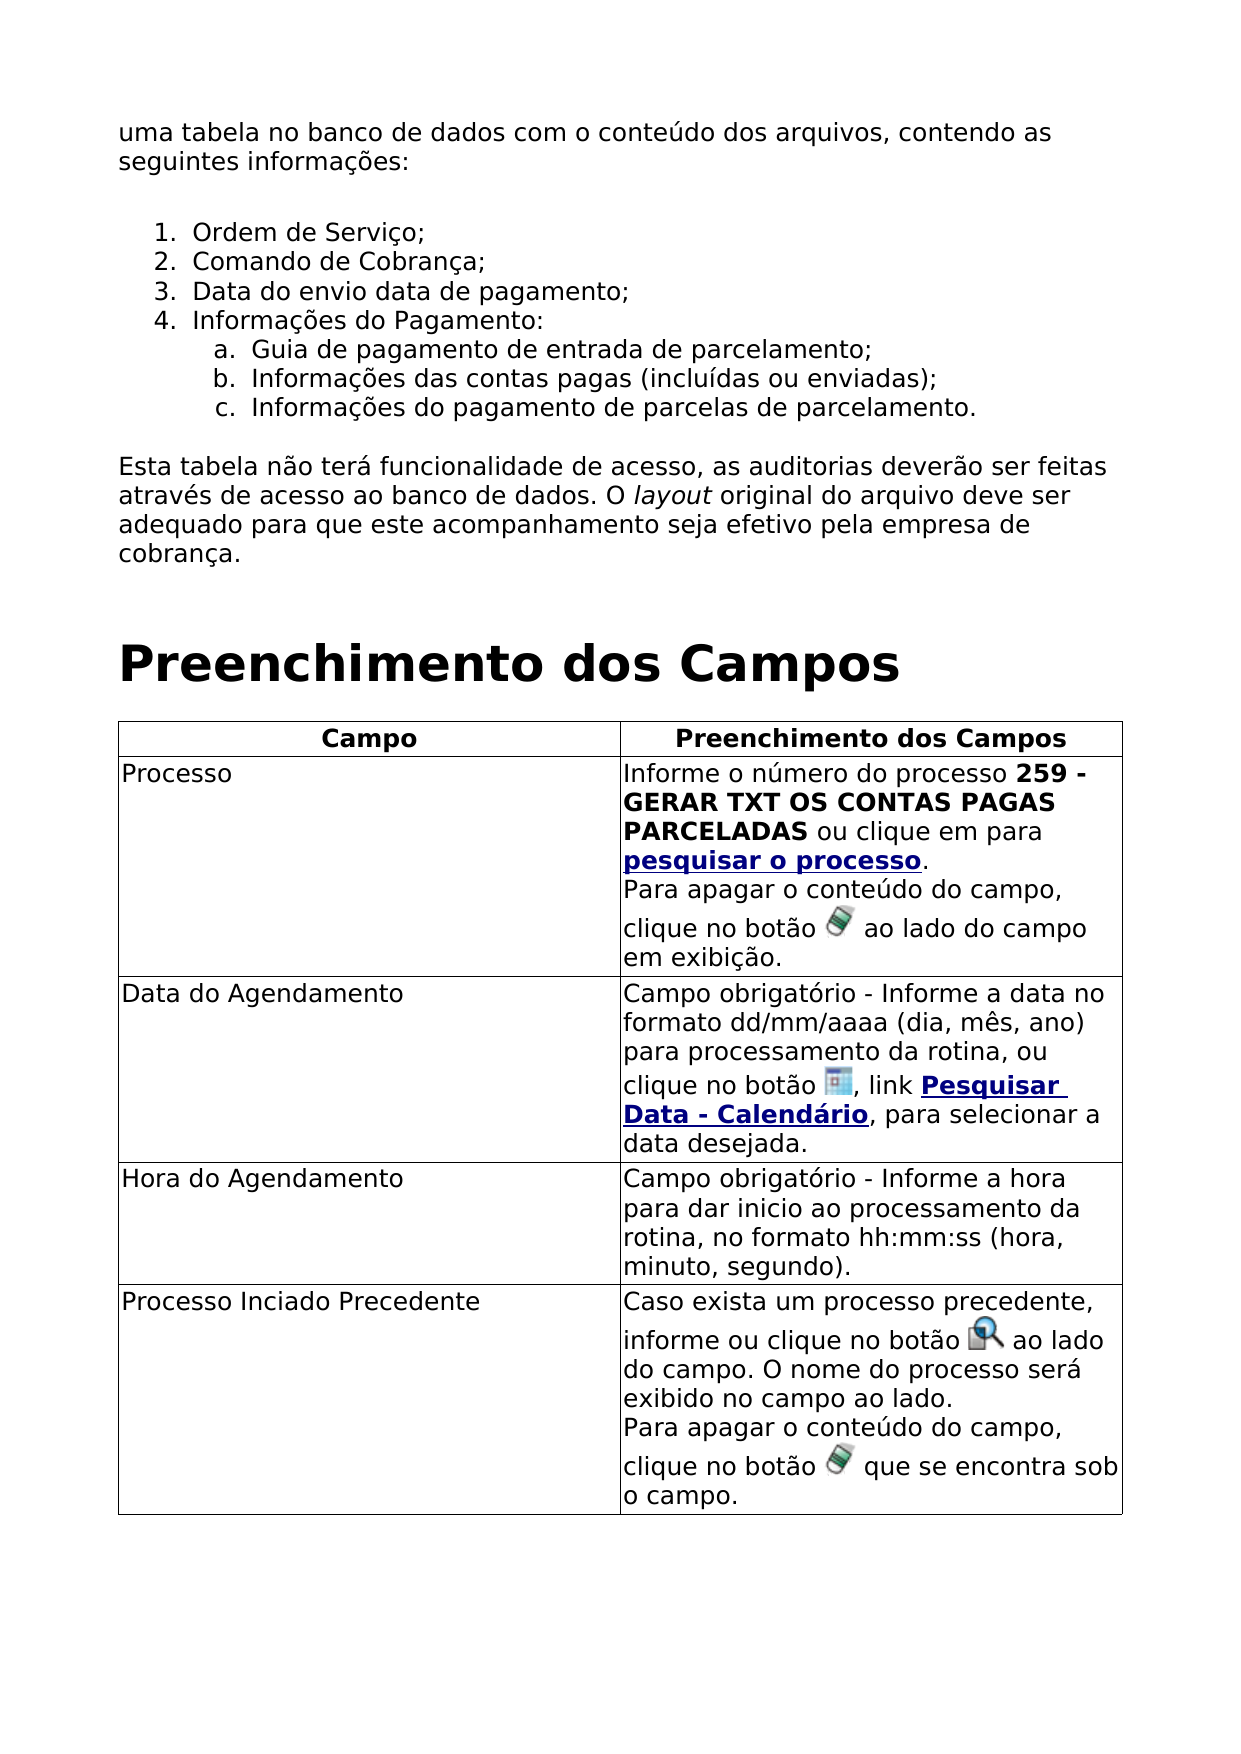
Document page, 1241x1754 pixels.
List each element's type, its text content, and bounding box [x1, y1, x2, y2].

table_cell Data do Agendamento [119, 977, 620, 1162]
table_cell Campo obrigatório - Informe a hora para dar inicio ao processamento da rotina, no formato hh:mm:ss (hora, minuto, segundo). [621, 1163, 1122, 1284]
table_cell Informe o número do processo 259 - GERAR TXT OS CONTAS PAGAS PARCELADAS ou clique em para pesquisar o processo. Para apagar o conteúdo do campo, clique no botão ao lado do campo em exibição. [621, 757, 1122, 976]
picture [824, 1066, 853, 1095]
picture [824, 1442, 856, 1476]
picture [968, 1316, 1005, 1350]
list Informações do Pagamento: [177, 306, 1122, 335]
list Informações das contas pagas (incluídas ou enviadas); [236, 364, 1122, 393]
list Data do envio data de pagamento; [177, 277, 1122, 306]
list Ordem de Serviço; [177, 218, 1122, 248]
table_cell Campo obrigatório - Informe a data no formato dd/mm/aaaa (dia, mês, ano) para processamento da rotina, ou clique no botão , link Pesquisar Data - Calendário, para selecionar a data desejada. [621, 977, 1122, 1162]
picture [824, 905, 856, 938]
text uma tabela no banco de dados com o conteúdo dos arquivos, contendo as seguintes informações: [118, 118, 1122, 176]
text Esta tabela não terá funcionalidade de acesso, as auditorias deverão ser feitas através de acesso ao banco de dados. O layout original do arquivo deve ser adequado para que este acompanhamento seja efetivo pela empresa de cobrança. [118, 452, 1122, 598]
table_cell Hora do Agendamento [119, 1163, 620, 1284]
table_cell Caso exista um processo precedente, informe ou clique no botão ao lado do campo. O nome do processo será exibido no campo ao lado. Para apagar o conteúdo do campo, clique no botão que se encontra sob o campo. [621, 1285, 1122, 1513]
list Comando de Cobrança; [177, 248, 1122, 277]
table_cell Processo [119, 757, 620, 976]
table_cell Processo Inciado Precedente [119, 1285, 620, 1513]
table_header Campo [119, 722, 620, 756]
subtitle Preenchimento dos Campos [118, 635, 1122, 694]
list Guia de pagamento de entrada de parcelamento; [236, 335, 1122, 364]
table_header Preenchimento dos Campos [621, 722, 1122, 756]
list Informações do pagamento de parcelas de parcelamento. [236, 393, 1122, 423]
